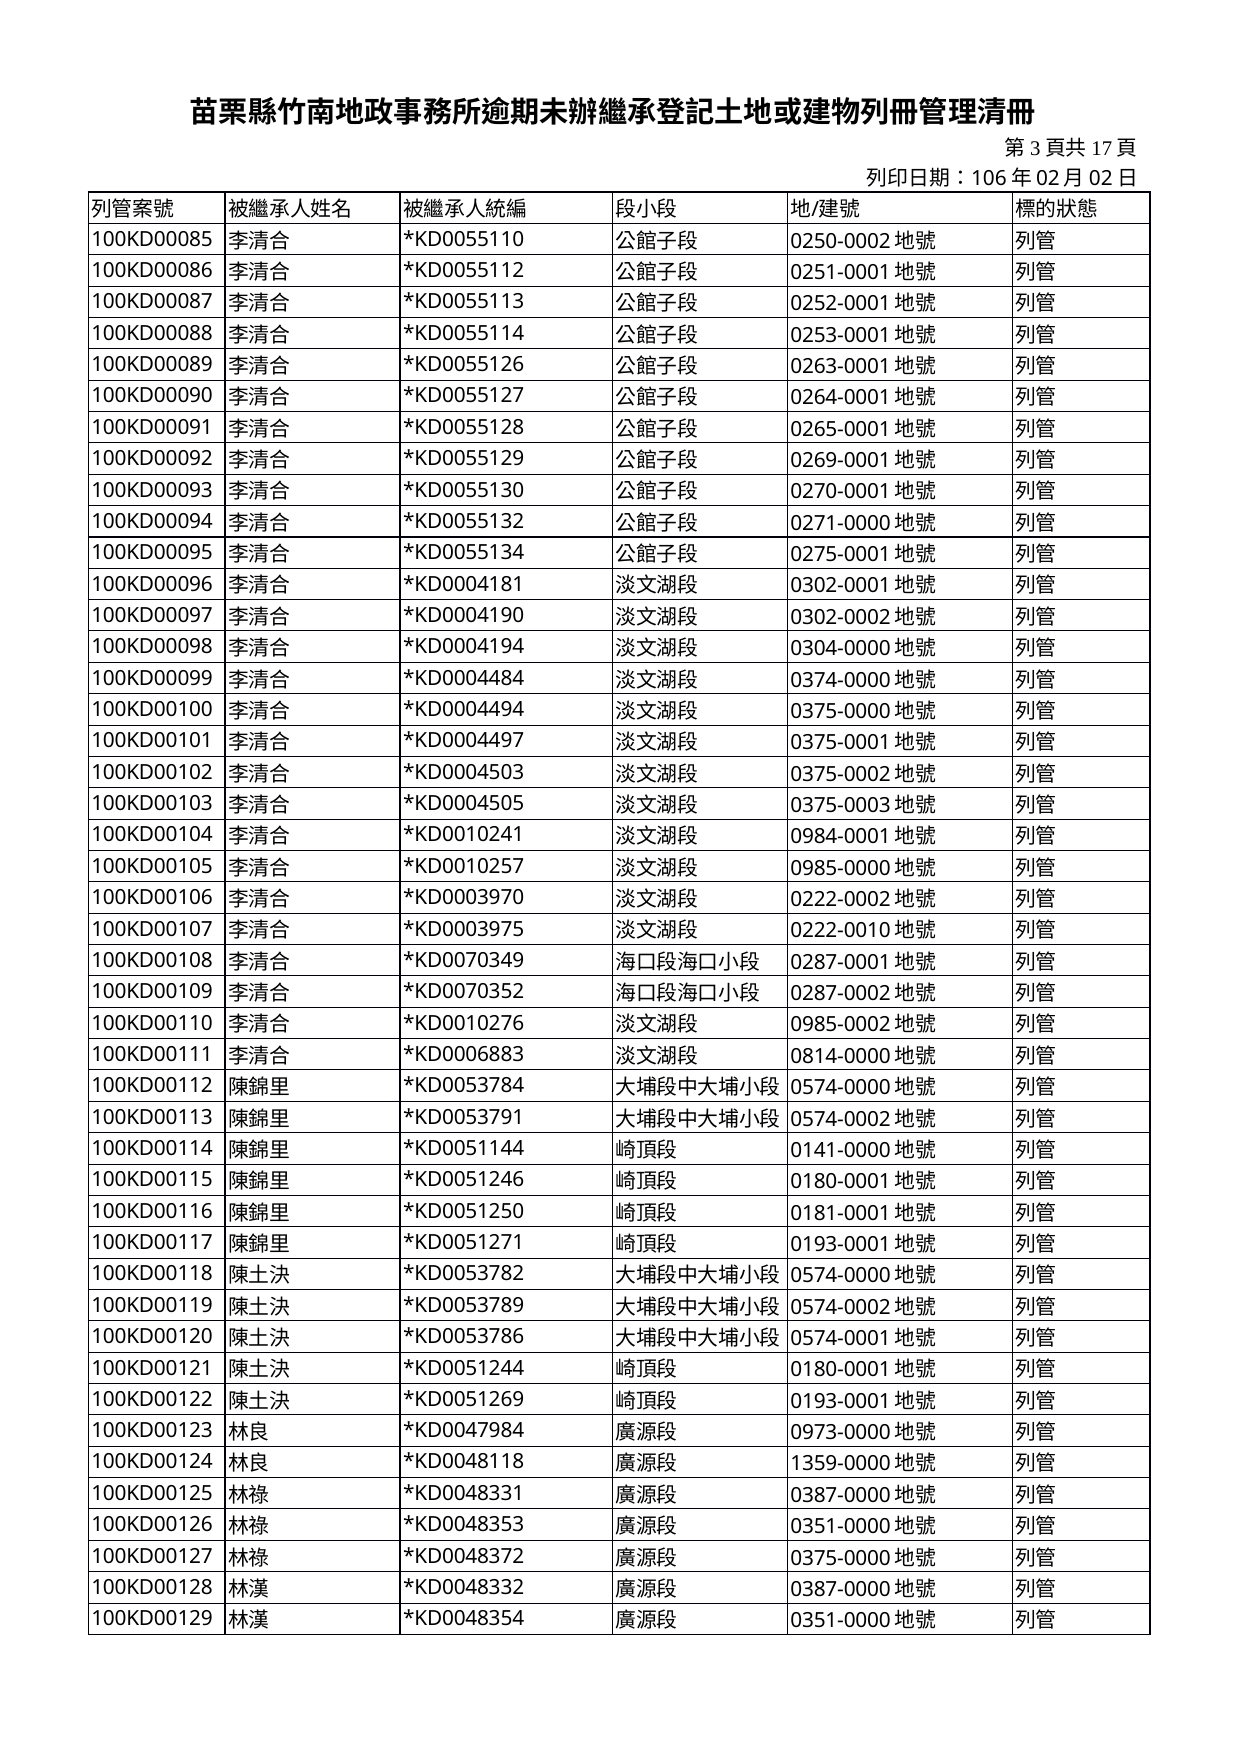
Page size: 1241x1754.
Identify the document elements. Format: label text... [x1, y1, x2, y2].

table_cell 列管 [1013, 820, 1149, 850]
table_cell *KD0051246 [401, 1165, 612, 1195]
table_cell 0374-0000地號 [788, 663, 1012, 693]
table_cell 列管 [1013, 1102, 1149, 1132]
table_cell 李清合 [226, 224, 399, 254]
table_cell 陳錦里 [226, 1102, 399, 1132]
table_cell 李清合 [226, 443, 399, 474]
table_cell 李清合 [226, 726, 399, 756]
table_cell 李清合 [226, 475, 399, 505]
table_cell 0304-0000地號 [788, 631, 1012, 662]
table_cell 0387-0000地號 [788, 1478, 1012, 1508]
table_cell 李清合 [226, 663, 399, 693]
table_cell *KD0055132 [401, 506, 612, 536]
table_cell 0574-0000地號 [788, 1070, 1012, 1101]
table_cell 淡文湖段 [613, 882, 787, 913]
table_cell *KD0048353 [401, 1509, 612, 1540]
table_cell 0180-0001地號 [788, 1353, 1012, 1383]
table_cell 陳土決 [226, 1353, 399, 1383]
table_cell 100KD00096 [89, 569, 224, 599]
table_cell 100KD00126 [89, 1509, 224, 1540]
table_cell 李清合 [226, 914, 399, 944]
table_cell 列管 [1013, 1070, 1149, 1101]
table_cell 100KD00112 [89, 1070, 224, 1101]
table_header 地/建號 [788, 193, 1012, 223]
table_cell 0287-0002地號 [788, 976, 1012, 1007]
table_cell 李清合 [226, 412, 399, 442]
table_cell 0375-0002地號 [788, 757, 1012, 787]
table_cell 100KD00098 [89, 631, 224, 662]
table_cell 100KD00095 [89, 538, 224, 568]
table_cell 0193-0001地號 [788, 1384, 1012, 1414]
table_cell 0263-0001地號 [788, 349, 1012, 379]
table_cell 林漢 [226, 1572, 399, 1602]
table_cell 列管 [1013, 1541, 1149, 1571]
table_cell 列管 [1013, 945, 1149, 975]
table_cell *KD0055134 [401, 538, 612, 568]
table_cell *KD0004494 [401, 694, 612, 724]
table_cell 0251-0001地號 [788, 255, 1012, 286]
table_cell 廣源段 [613, 1447, 787, 1477]
table_cell *KD0003975 [401, 914, 612, 944]
table_cell *KD0055127 [401, 381, 612, 411]
table_cell 李清合 [226, 820, 399, 850]
table_cell 列管 [1013, 788, 1149, 818]
table_cell 崎頂段 [613, 1353, 787, 1383]
table_cell 1359-0000地號 [788, 1447, 1012, 1477]
table_cell 大埔段中大埔小段 [613, 1259, 787, 1289]
table_cell 陳土決 [226, 1384, 399, 1414]
table_cell 100KD00110 [89, 1008, 224, 1038]
table_cell *KD0055129 [401, 443, 612, 474]
table_cell 李清合 [226, 600, 399, 630]
table_cell *KD0051244 [401, 1353, 612, 1383]
table_cell 李清合 [226, 851, 399, 881]
table_cell 崎頂段 [613, 1227, 787, 1257]
table_cell *KD0051269 [401, 1384, 612, 1414]
table_cell 林漢 [226, 1604, 399, 1634]
table_cell 林祿 [226, 1478, 399, 1508]
table_cell 公館子段 [613, 318, 787, 348]
table_cell 李清合 [226, 255, 399, 286]
table_cell 100KD00087 [89, 287, 224, 317]
table_cell 列管 [1013, 349, 1149, 379]
table_cell 列管 [1013, 475, 1149, 505]
table_cell 0973-0000地號 [788, 1415, 1012, 1446]
table_cell 0270-0001地號 [788, 475, 1012, 505]
table_cell 李清合 [226, 287, 399, 317]
table_cell 列管 [1013, 1384, 1149, 1414]
table_cell 0222-0010地號 [788, 914, 1012, 944]
table_cell *KD0053786 [401, 1321, 612, 1352]
table_cell *KD0004194 [401, 631, 612, 662]
table_cell 李清合 [226, 381, 399, 411]
table_cell *KD0055112 [401, 255, 612, 286]
table_cell 0252-0001地號 [788, 287, 1012, 317]
table_cell 列管 [1013, 287, 1149, 317]
table_cell 淡文湖段 [613, 569, 787, 599]
table_cell 淡文湖段 [613, 1039, 787, 1069]
table_cell 大埔段中大埔小段 [613, 1102, 787, 1132]
table_cell 列管 [1013, 914, 1149, 944]
table_cell 大埔段中大埔小段 [613, 1290, 787, 1320]
table_cell 100KD00121 [89, 1353, 224, 1383]
table_cell 陳土決 [226, 1321, 399, 1352]
table_cell *KD0055113 [401, 287, 612, 317]
table_cell *KD0048331 [401, 1478, 612, 1508]
table_cell 100KD00103 [89, 788, 224, 818]
table_cell 列管 [1013, 851, 1149, 881]
table_cell 100KD00123 [89, 1415, 224, 1446]
table_cell *KD0055130 [401, 475, 612, 505]
table_cell 100KD00104 [89, 820, 224, 850]
table_cell *KD0004181 [401, 569, 612, 599]
table_cell 大埔段中大埔小段 [613, 1321, 787, 1352]
table_cell 100KD00109 [89, 976, 224, 1007]
table_cell 0302-0002地號 [788, 600, 1012, 630]
table_cell 淡文湖段 [613, 726, 787, 756]
table_cell 100KD00090 [89, 381, 224, 411]
table_cell 100KD00122 [89, 1384, 224, 1414]
table_cell 100KD00128 [89, 1572, 224, 1602]
table_cell 列管 [1013, 1196, 1149, 1226]
table_cell 0985-0000地號 [788, 851, 1012, 881]
table_cell 廣源段 [613, 1541, 787, 1571]
table_cell 李清合 [226, 569, 399, 599]
table_cell 0250-0002地號 [788, 224, 1012, 254]
table_header 被繼承人統編 [401, 193, 612, 223]
table_cell 0375-0000地號 [788, 1541, 1012, 1571]
table_cell 100KD00113 [89, 1102, 224, 1132]
table_cell 0271-0000地號 [788, 506, 1012, 536]
table_cell 公館子段 [613, 412, 787, 442]
table_cell 列管 [1013, 381, 1149, 411]
table_cell 列管 [1013, 412, 1149, 442]
table_cell 林祿 [226, 1541, 399, 1571]
table_cell 淡文湖段 [613, 851, 787, 881]
table_cell *KD0051144 [401, 1133, 612, 1163]
table_cell *KD0048118 [401, 1447, 612, 1477]
table_cell 100KD00127 [89, 1541, 224, 1571]
table_cell 陳錦里 [226, 1227, 399, 1257]
table_cell 李清合 [226, 1008, 399, 1038]
table_cell 列管 [1013, 1572, 1149, 1602]
table_cell 列管 [1013, 1008, 1149, 1038]
table_cell 列管 [1013, 631, 1149, 662]
table_cell *KD0010276 [401, 1008, 612, 1038]
table_cell 100KD00116 [89, 1196, 224, 1226]
table_cell 100KD00102 [89, 757, 224, 787]
table_cell 公館子段 [613, 349, 787, 379]
table_cell 0269-0001地號 [788, 443, 1012, 474]
table_cell 李清合 [226, 318, 399, 348]
table_cell *KD0048332 [401, 1572, 612, 1602]
table_cell *KD0047984 [401, 1415, 612, 1446]
table_cell 0375-0001地號 [788, 726, 1012, 756]
table_cell *KD0004505 [401, 788, 612, 818]
table_cell 列管 [1013, 506, 1149, 536]
table_cell 0180-0001地號 [788, 1165, 1012, 1195]
table_cell *KD0053782 [401, 1259, 612, 1289]
table_cell 陳錦里 [226, 1070, 399, 1101]
table_cell 崎頂段 [613, 1133, 787, 1163]
table_cell *KD0048372 [401, 1541, 612, 1571]
table_cell 列管 [1013, 1353, 1149, 1383]
table_cell 100KD00119 [89, 1290, 224, 1320]
table_cell *KD0055110 [401, 224, 612, 254]
table_cell 李清合 [226, 506, 399, 536]
table_cell 0574-0001地號 [788, 1321, 1012, 1352]
table_cell 陳錦里 [226, 1196, 399, 1226]
table_cell 大埔段中大埔小段 [613, 1070, 787, 1101]
table_cell 列管 [1013, 1447, 1149, 1477]
table_cell *KD0055128 [401, 412, 612, 442]
table_cell 100KD00101 [89, 726, 224, 756]
table_cell 100KD00094 [89, 506, 224, 536]
table_cell 公館子段 [613, 538, 787, 568]
table_cell 淡文湖段 [613, 1008, 787, 1038]
table_cell *KD0051250 [401, 1196, 612, 1226]
table_cell 崎頂段 [613, 1384, 787, 1414]
table_cell 100KD00091 [89, 412, 224, 442]
table_cell 列管 [1013, 976, 1149, 1007]
table_cell 林良 [226, 1447, 399, 1477]
table_cell 0375-0003地號 [788, 788, 1012, 818]
table_cell 列管 [1013, 726, 1149, 756]
table_cell 海口段海口小段 [613, 976, 787, 1007]
table_cell 100KD00111 [89, 1039, 224, 1069]
table_cell 0574-0000地號 [788, 1259, 1012, 1289]
table_cell 淡文湖段 [613, 663, 787, 693]
table_cell 100KD00115 [89, 1165, 224, 1195]
table_cell 李清合 [226, 538, 399, 568]
table_cell *KD0004190 [401, 600, 612, 630]
table_cell *KD0070349 [401, 945, 612, 975]
table_cell 0222-0002地號 [788, 882, 1012, 913]
table_cell 列管 [1013, 255, 1149, 286]
table_cell 0814-0000地號 [788, 1039, 1012, 1069]
table_cell 100KD00124 [89, 1447, 224, 1477]
table_cell 100KD00092 [89, 443, 224, 474]
table_cell 淡文湖段 [613, 631, 787, 662]
table_cell 公館子段 [613, 443, 787, 474]
table_cell *KD0053789 [401, 1290, 612, 1320]
table_cell 公館子段 [613, 224, 787, 254]
table_cell 李清合 [226, 757, 399, 787]
table_cell 崎頂段 [613, 1165, 787, 1195]
table_cell 列管 [1013, 1415, 1149, 1446]
table_cell 廣源段 [613, 1415, 787, 1446]
table_cell 100KD00089 [89, 349, 224, 379]
table_cell 列管 [1013, 694, 1149, 724]
table_cell 100KD00114 [89, 1133, 224, 1163]
table_cell 淡文湖段 [613, 914, 787, 944]
table_cell 列管 [1013, 224, 1149, 254]
table_cell 列管 [1013, 1509, 1149, 1540]
table_cell 李清合 [226, 945, 399, 975]
table_cell 列管 [1013, 1227, 1149, 1257]
table_cell 李清合 [226, 694, 399, 724]
table_cell 100KD00097 [89, 600, 224, 630]
table_cell *KD0051271 [401, 1227, 612, 1257]
table_header 段小段 [613, 193, 787, 223]
table_cell 列管 [1013, 1604, 1149, 1634]
table_cell *KD0053791 [401, 1102, 612, 1132]
table_cell 100KD00105 [89, 851, 224, 881]
table_cell 0264-0001地號 [788, 381, 1012, 411]
table_cell 列管 [1013, 1259, 1149, 1289]
table_cell 公館子段 [613, 506, 787, 536]
table_cell 0387-0000地號 [788, 1572, 1012, 1602]
table_cell 淡文湖段 [613, 694, 787, 724]
table_cell 林良 [226, 1415, 399, 1446]
table_cell 列管 [1013, 1039, 1149, 1069]
table_cell 100KD00093 [89, 475, 224, 505]
table_cell 0375-0000地號 [788, 694, 1012, 724]
table_cell 0351-0000地號 [788, 1509, 1012, 1540]
table_cell 0287-0001地號 [788, 945, 1012, 975]
table_cell 100KD00125 [89, 1478, 224, 1508]
table_cell 列管 [1013, 569, 1149, 599]
table_cell 0181-0001地號 [788, 1196, 1012, 1226]
table_cell *KD0004497 [401, 726, 612, 756]
table_cell 100KD00117 [89, 1227, 224, 1257]
table_cell *KD0004503 [401, 757, 612, 787]
table_cell 100KD00107 [89, 914, 224, 944]
table_cell *KD0053784 [401, 1070, 612, 1101]
table_cell 0574-0002地號 [788, 1290, 1012, 1320]
table_cell 廣源段 [613, 1572, 787, 1602]
table_cell 淡文湖段 [613, 820, 787, 850]
table_cell 公館子段 [613, 255, 787, 286]
table_cell 陳土決 [226, 1290, 399, 1320]
table_cell 列管 [1013, 600, 1149, 630]
table_cell 0574-0002地號 [788, 1102, 1012, 1132]
table_cell 淡文湖段 [613, 600, 787, 630]
table_cell 公館子段 [613, 381, 787, 411]
table_header 列管案號 [89, 193, 224, 223]
table_cell 李清合 [226, 349, 399, 379]
table_cell *KD0070352 [401, 976, 612, 1007]
table_cell 公館子段 [613, 475, 787, 505]
table_cell 李清合 [226, 1039, 399, 1069]
table_cell 列管 [1013, 1478, 1149, 1508]
table_cell 廣源段 [613, 1478, 787, 1508]
table_cell 列管 [1013, 538, 1149, 568]
table_cell 100KD00085 [89, 224, 224, 254]
table_cell 列管 [1013, 1133, 1149, 1163]
table_cell 陳錦里 [226, 1165, 399, 1195]
table_cell 100KD00086 [89, 255, 224, 286]
table_cell 李清合 [226, 631, 399, 662]
table_header 被繼承人姓名 [226, 193, 399, 223]
table_cell 100KD00129 [89, 1604, 224, 1634]
table_cell 廣源段 [613, 1509, 787, 1540]
table_cell 0302-0001地號 [788, 569, 1012, 599]
table_cell 100KD00106 [89, 882, 224, 913]
table_cell *KD0010257 [401, 851, 612, 881]
table_cell 廣源段 [613, 1604, 787, 1634]
table_cell 100KD00088 [89, 318, 224, 348]
table_cell *KD0004484 [401, 663, 612, 693]
table_cell 海口段海口小段 [613, 945, 787, 975]
table_cell 0351-0000地號 [788, 1604, 1012, 1634]
table_cell 列管 [1013, 1290, 1149, 1320]
table_cell 100KD00099 [89, 663, 224, 693]
table_cell 陳錦里 [226, 1133, 399, 1163]
table_cell 淡文湖段 [613, 757, 787, 787]
table_cell 100KD00108 [89, 945, 224, 975]
table_cell *KD0006883 [401, 1039, 612, 1069]
table_cell *KD0010241 [401, 820, 612, 850]
table_cell 100KD00120 [89, 1321, 224, 1352]
table_cell 列管 [1013, 1165, 1149, 1195]
table_cell 0253-0001地號 [788, 318, 1012, 348]
table_cell 0141-0000地號 [788, 1133, 1012, 1163]
table_cell 0193-0001地號 [788, 1227, 1012, 1257]
table_cell 林祿 [226, 1509, 399, 1540]
table_cell *KD0003970 [401, 882, 612, 913]
table_cell 列管 [1013, 663, 1149, 693]
table_cell 淡文湖段 [613, 788, 787, 818]
table_cell *KD0055126 [401, 349, 612, 379]
table_cell 0985-0002地號 [788, 1008, 1012, 1038]
table_cell 列管 [1013, 1321, 1149, 1352]
table_cell 列管 [1013, 318, 1149, 348]
table_cell 列管 [1013, 443, 1149, 474]
table_cell 0275-0001地號 [788, 538, 1012, 568]
table_cell 0265-0001地號 [788, 412, 1012, 442]
table_cell 公館子段 [613, 287, 787, 317]
table_cell *KD0048354 [401, 1604, 612, 1634]
table_cell *KD0055114 [401, 318, 612, 348]
table_cell 列管 [1013, 757, 1149, 787]
table_cell 100KD00100 [89, 694, 224, 724]
table_cell 列管 [1013, 882, 1149, 913]
table_cell 100KD00118 [89, 1259, 224, 1289]
table_cell 陳土決 [226, 1259, 399, 1289]
table_cell 李清合 [226, 788, 399, 818]
table_cell 0984-0001地號 [788, 820, 1012, 850]
table_cell 李清合 [226, 976, 399, 1007]
table_cell 李清合 [226, 882, 399, 913]
table_cell 崎頂段 [613, 1196, 787, 1226]
table_header 標的狀態 [1013, 193, 1149, 223]
